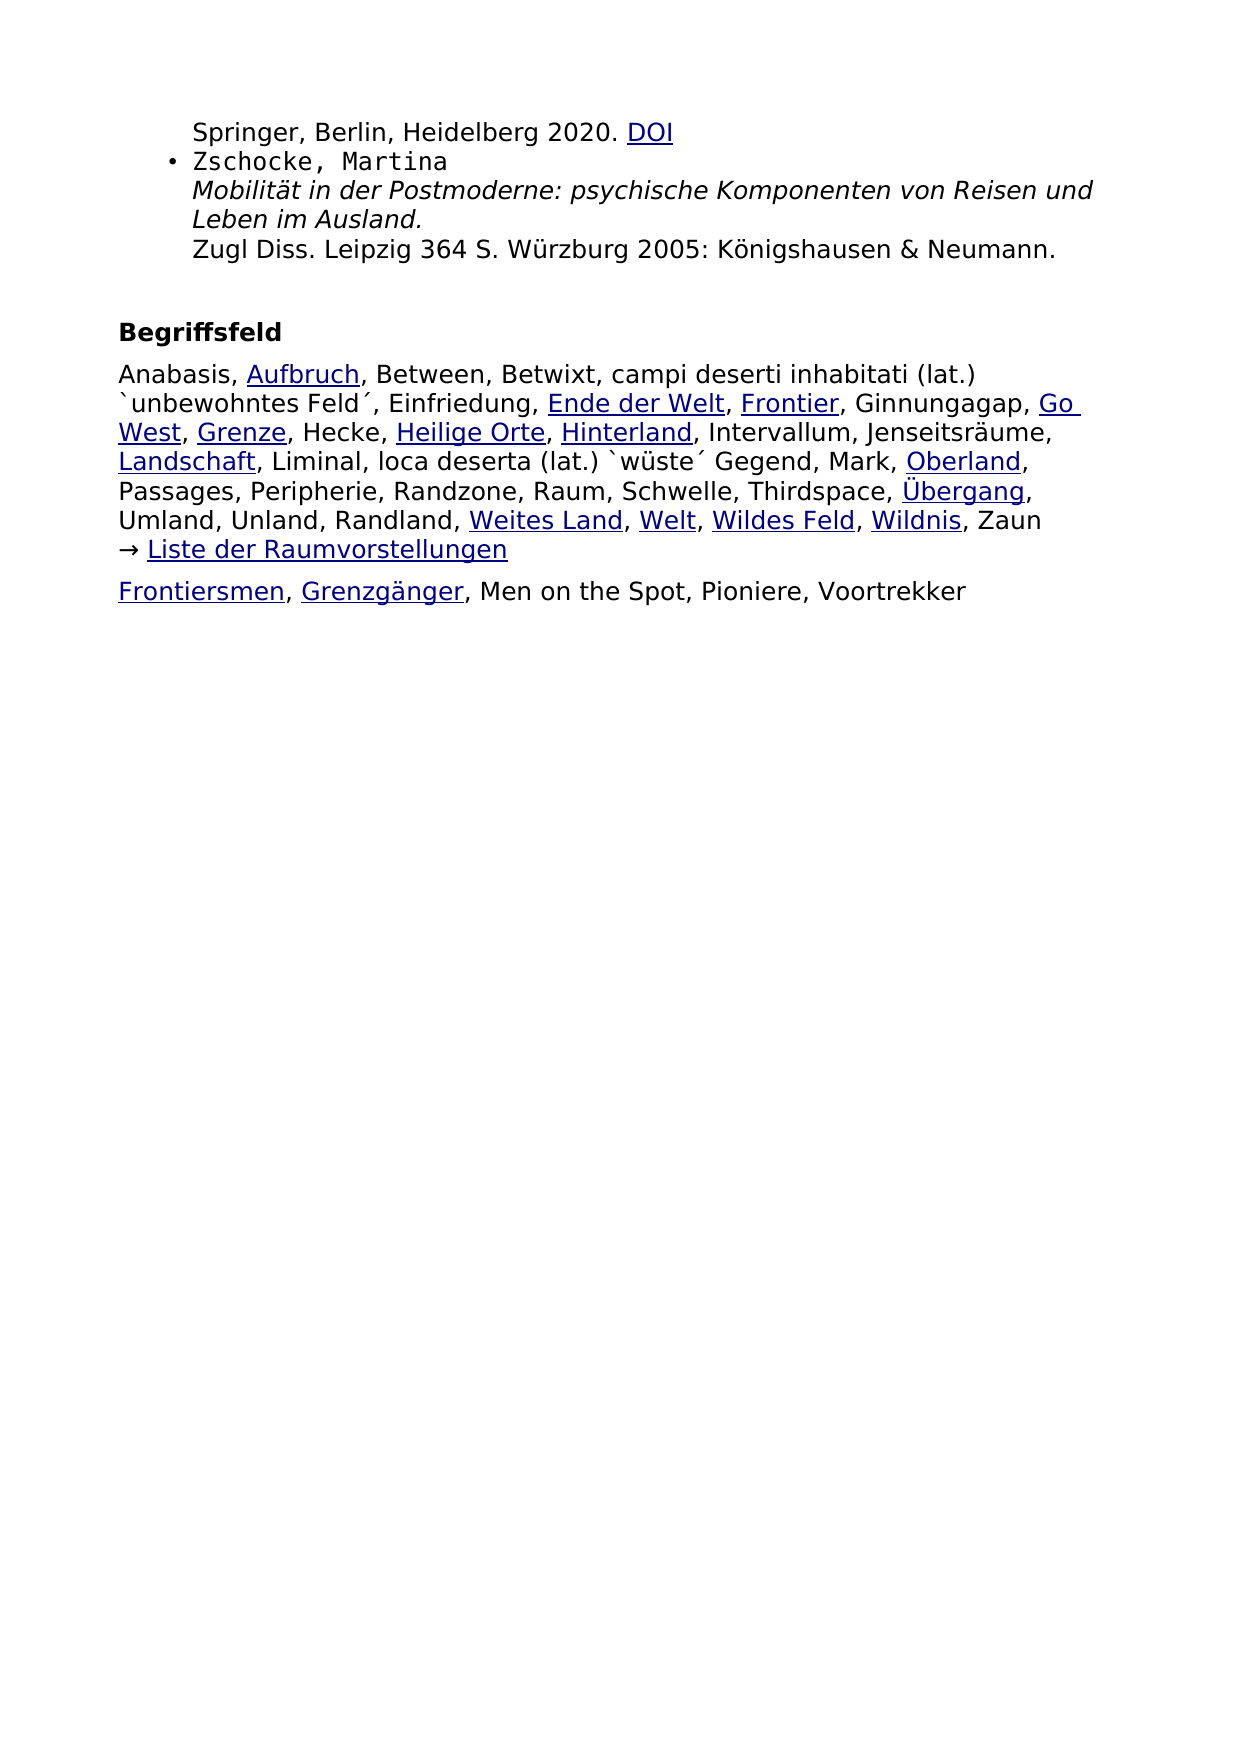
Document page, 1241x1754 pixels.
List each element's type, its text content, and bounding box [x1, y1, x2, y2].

text Frontiersmen, Grenzgänger, Men on the Spot, Pioniere, Voortrekker [118, 577, 1122, 606]
text Anabasis, Aufbruch, Between, Betwixt, campi deserti inhabitati (lat.) `unbewohntes Feld´, Einfriedung, Ende der Welt, Frontier, Ginnungagap, Go West, Grenze, Hecke, Heilige Orte, Hinterland, Intervallum, Jenseitsräume, Landschaft, Liminal, loca deserta (lat.) `wüste´ Gegend, Mark, Oberland, Passages, Peripherie, Randzone, Raum, Schwelle, Thirdspace, Übergang, Umland, Unland, Randland, Weites Land, Welt, Wildes Feld, Wildnis, Zaun → Liste der Raumvorstellungen [118, 360, 1122, 564]
list Springer, Berlin, Heidelberg 2020. DOI [177, 118, 1122, 147]
subtitle Begriffsfeld [118, 318, 1122, 348]
list Zschocke, Martina Mobilität in der Postmoderne: psychische Komponenten von Reisen und Leben im Ausland. Zugl Diss. Leipzig 364 S. Würzburg 2005: Königshausen & Neumann. [177, 147, 1122, 264]
